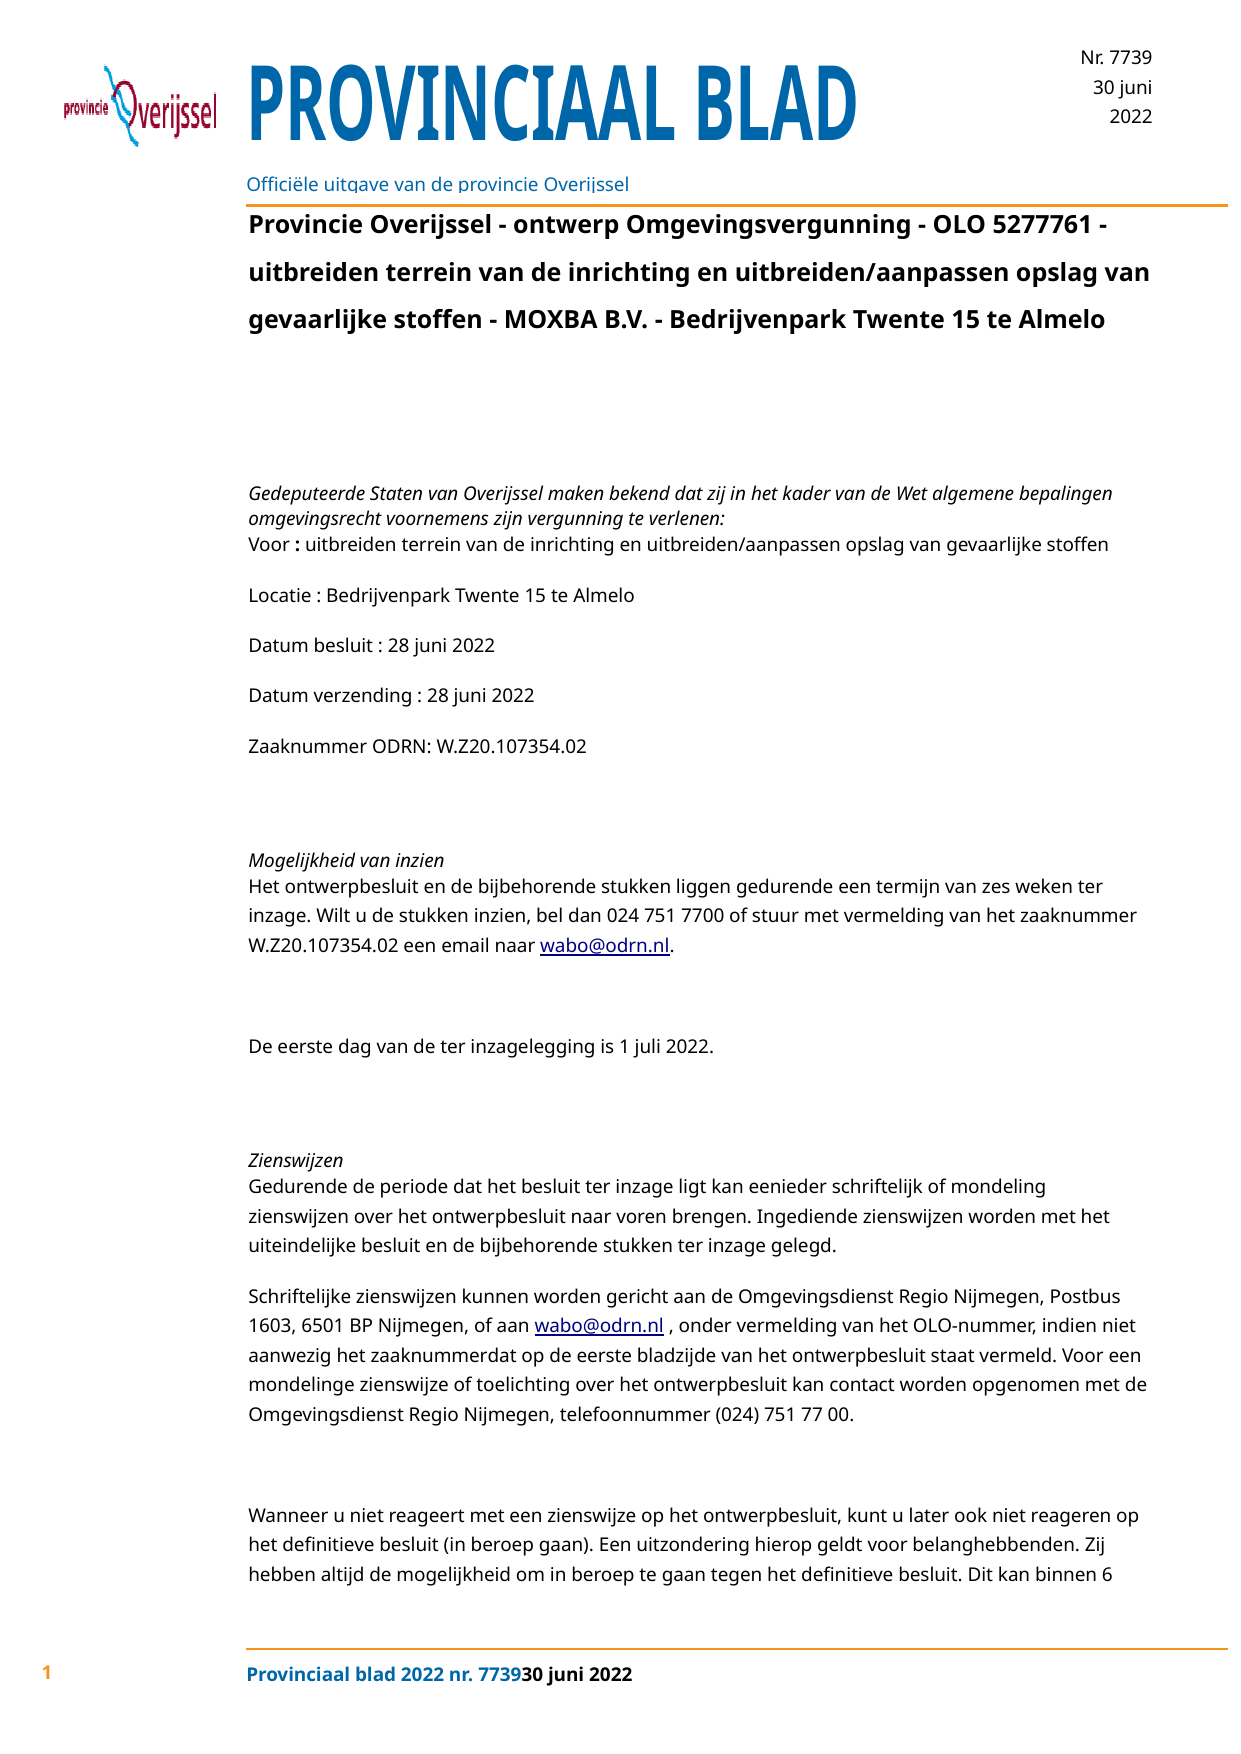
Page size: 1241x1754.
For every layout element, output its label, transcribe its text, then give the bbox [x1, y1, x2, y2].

text De eerste dag van de ter inzagelegging is 1 juli 2022. [248, 1033, 1152, 1059]
text Mogelijkheid van inzien [248, 847, 1152, 873]
text Wanneer u niet reageert met een zienswijze op het ontwerpbesluit, kunt u later ook niet reageren op het definitieve besluit (in beroep gaan). Een uitzondering hierop geldt voor belanghebbenden. Zij hebben altijd de mogelijkheid om in beroep te gaan tegen het definitieve besluit. Dit kan binnen 6 [248, 1502, 1152, 1587]
text Zienswijzen [248, 1147, 1152, 1173]
text Gedurende de periode dat het besluit ter inzage ligt kan eenieder schriftelijk of mondeling zienswijzen over het ontwerpbesluit naar voren brengen. Ingediende zienswijzen worden met het uiteindelijke besluit en de bijbehorende stukken ter inzage gelegd. [248, 1173, 1152, 1258]
text Voor : uitbreiden terrein van de inrichting en uitbreiden/aanpassen opslag van gevaarlijke stoffen [248, 531, 1152, 557]
text Locatie : Bedrijvenpark Twente 15 te Almelo [248, 582, 1152, 607]
text Gedeputeerde Staten van Overijssel maken bekend dat zij in het kader van de Wet algemene bepalingen omgevingsrecht voornemens zijn vergunning te verlenen: [248, 480, 1152, 531]
text Het ontwerpbesluit en de bijbehorende stukken liggen gedurende een termijn van zes weken ter inzage. Wilt u de stukken inzien, bel dan 024 751 7700 of stuur met vermelding van het zaaknummer W.Z20.107354.02 een email naar wabo@odrn.nl. [248, 873, 1152, 958]
picture [41, 47, 231, 172]
text Provincie Overijssel - ontwerp Omgevingsvergunning - OLO 5277761 - uitbreiden terrein van de inrichting en uitbreiden/aanpassen opslag van gevaarlijke stoffen - MOXBA B.V. - Bedrijvenpark Twente 15 te Almelo [248, 207, 1152, 336]
text Zaaknummer ODRN: W.Z20.107354.02 [248, 733, 1152, 759]
text Datum besluit : 28 juni 2022 [248, 632, 1152, 658]
text Schriftelijke zienswijzen kunnen worden gericht aan de Omgevingsdienst Regio Nijmegen, Postbus 1603, 6501 BP Nijmegen, of aan wabo@odrn.nl , onder vermelding van het OLO-nummer, indien niet aanwezig het zaaknummerdat op de eerste bladzijde van het ontwerpbesluit staat vermeld. Voor een mondelinge zienswijze of toelichting over het ontwerpbesluit kan contact worden opgenomen met de Omgevingsdienst Regio Nijmegen, telefoonnummer (024) 751 77 00. [248, 1283, 1152, 1427]
text Datum verzending : 28 juni 2022 [248, 683, 1152, 708]
